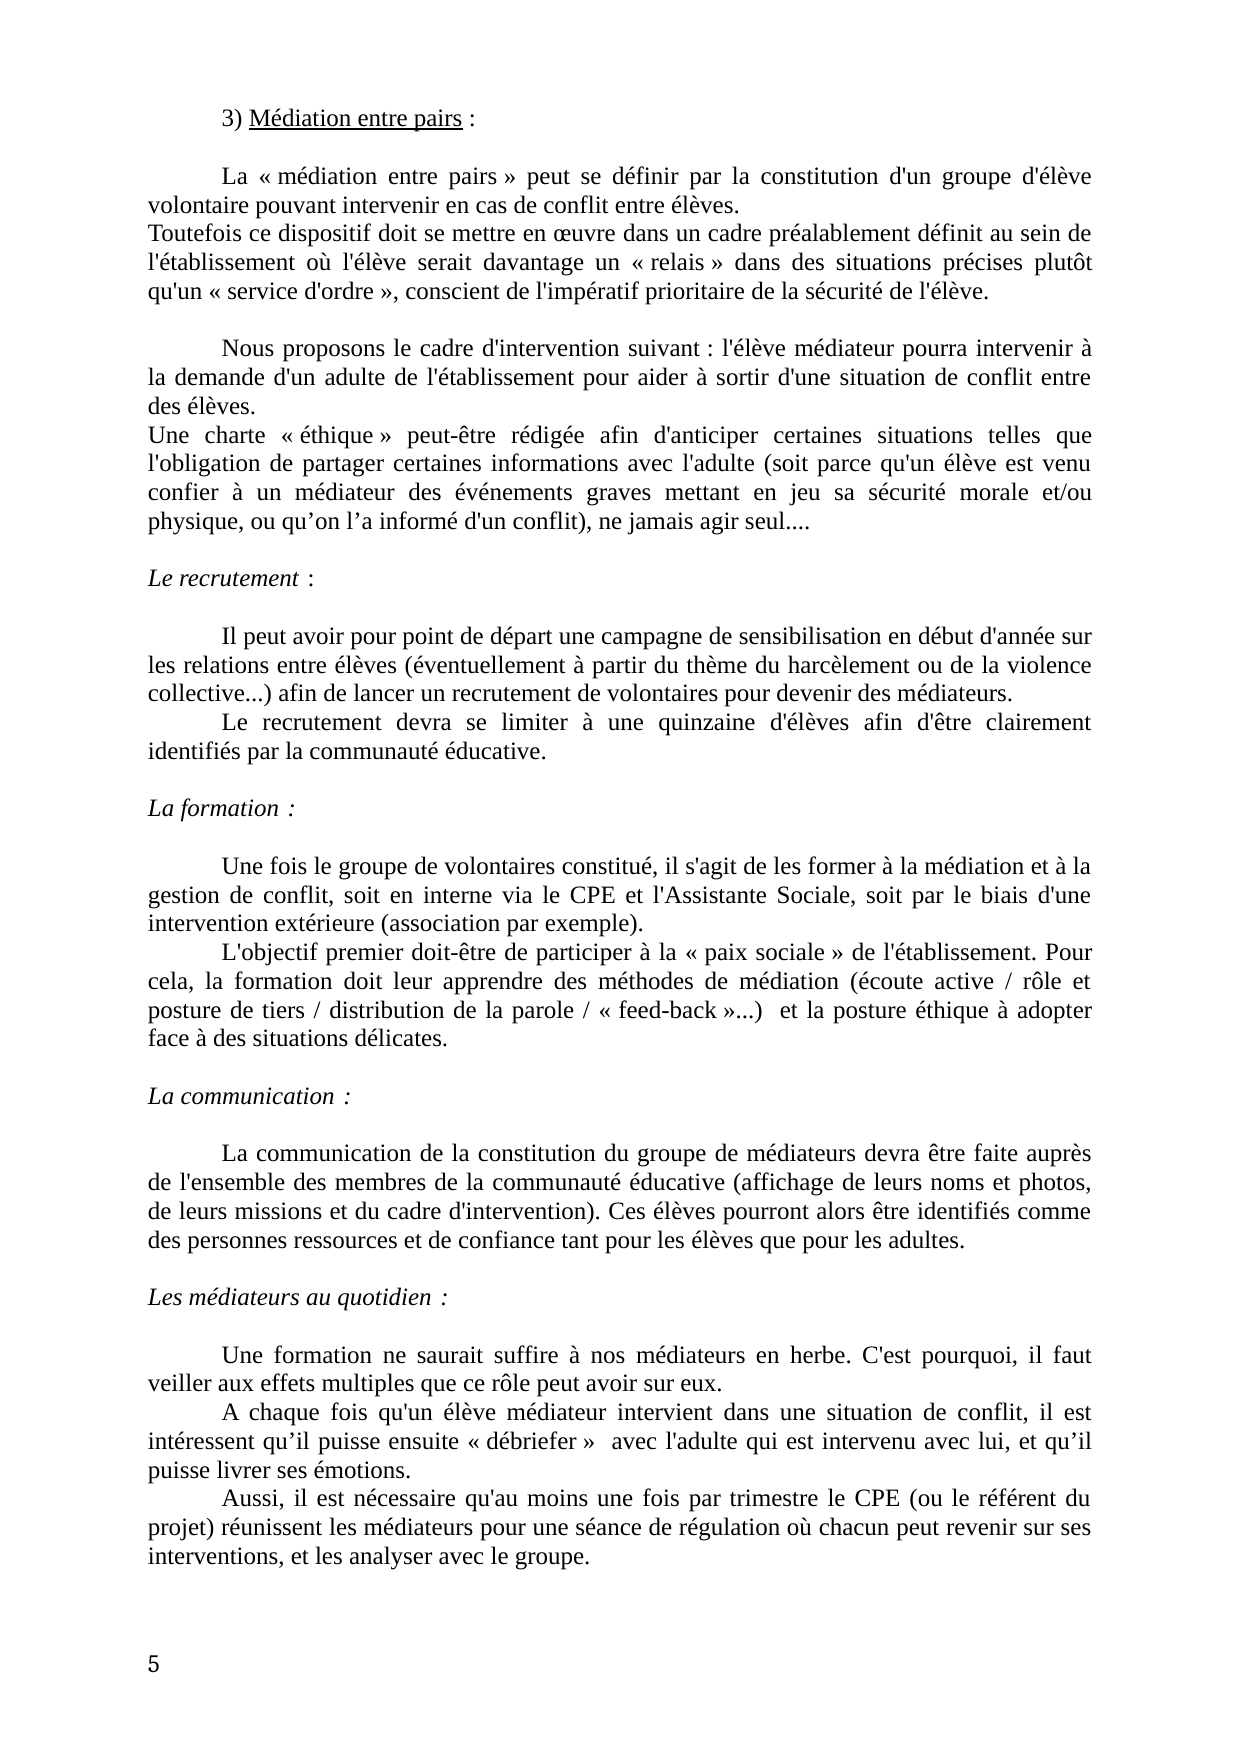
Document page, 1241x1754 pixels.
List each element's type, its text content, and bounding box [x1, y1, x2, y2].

text La communication de la constitution du groupe de médiateurs devra être faite auprès de l'ensemble des membres de la communauté éducative (affichage de leurs noms et photos, de leurs missions et du cadre d'intervention). Ces élèves pourront alors être identifiés comme des personnes ressources et de confiance tant pour les élèves que pour les adultes. [148, 1138, 1093, 1253]
text Aussi, il est nécessaire qu'au moins une fois par trimestre le CPE (ou le référent du projet) réunissent les médiateurs pour une séance de régulation où chacun peut revenir sur ses interventions, et les analyser avec le groupe. [148, 1483, 1093, 1570]
text 3) Médiation entre pairs : [148, 103, 1093, 132]
text Une formation ne saurait suffire à nos médiateurs en herbe. C'est pourquoi, il faut veiller aux effets multiples que ce rôle peut avoir sur eux. [148, 1340, 1093, 1397]
text L'objectif premier doit-être de participer à la « paix sociale » de l'établissement. Pour cela, la formation doit leur apprendre des méthodes de médiation (écoute active / rôle et posture de tiers / distribution de la parole / « feed-back »...) et la posture éthique à adopter face à des situations délicates. [148, 937, 1093, 1052]
text Le recrutement : [148, 563, 1093, 592]
text Nous proposons le cadre d'intervention suivant : l'élève médiateur pourra intervenir à la demande d'un adulte de l'établissement pour aider à sortir d'une situation de conflit entre des élèves. [148, 333, 1093, 420]
text Les médiateurs au quotidien : [148, 1282, 1093, 1311]
text A chaque fois qu'un élève médiateur intervient dans une situation de conflit, il est intéressent qu’il puisse ensuite « débriefer » avec l'adulte qui est intervenu avec lui, et qu’il puisse livrer ses émotions. [148, 1397, 1093, 1483]
text La « médiation entre pairs » peut se définir par la constitution d'un groupe d'élève volontaire pouvant intervenir en cas de conflit entre élèves. [148, 161, 1093, 218]
text Il peut avoir pour point de départ une campagne de sensibilisation en début d'année sur les relations entre élèves (éventuellement à partir du thème du harcèlement ou de la violence collective...) afin de lancer un recrutement de volontaires pour devenir des médiateurs. [148, 621, 1093, 707]
text Une charte « éthique » peut-être rédigée afin d'anticiper certaines situations telles que l'obligation de partager certaines informations avec l'adulte (soit parce qu'un élève est venu confier à un médiateur des événements graves mettant en jeu sa sécurité morale et/ou physique, ou qu’on l’a informé d'un conflit), ne jamais agir seul.... [148, 420, 1093, 535]
text Une fois le groupe de volontaires constitué, il s'agit de les former à la médiation et à la gestion de conflit, soit en interne via le CPE et l'Assistante Sociale, soit par le biais d'une intervention extérieure (association par exemple). [148, 851, 1093, 937]
text Le recrutement devra se limiter à une quinzaine d'élèves afin d'être clairement identifiés par la communauté éducative. [148, 707, 1093, 765]
text La formation : [148, 793, 1093, 822]
text Toutefois ce dispositif doit se mettre en œuvre dans un cadre préalablement définit au sein de l'établissement où l'élève serait davantage un « relais » dans des situations précises plutôt qu'un « service d'ordre », conscient de l'impératif prioritaire de la sécurité de l'élève. [148, 218, 1093, 305]
text La communication : [148, 1081, 1093, 1110]
